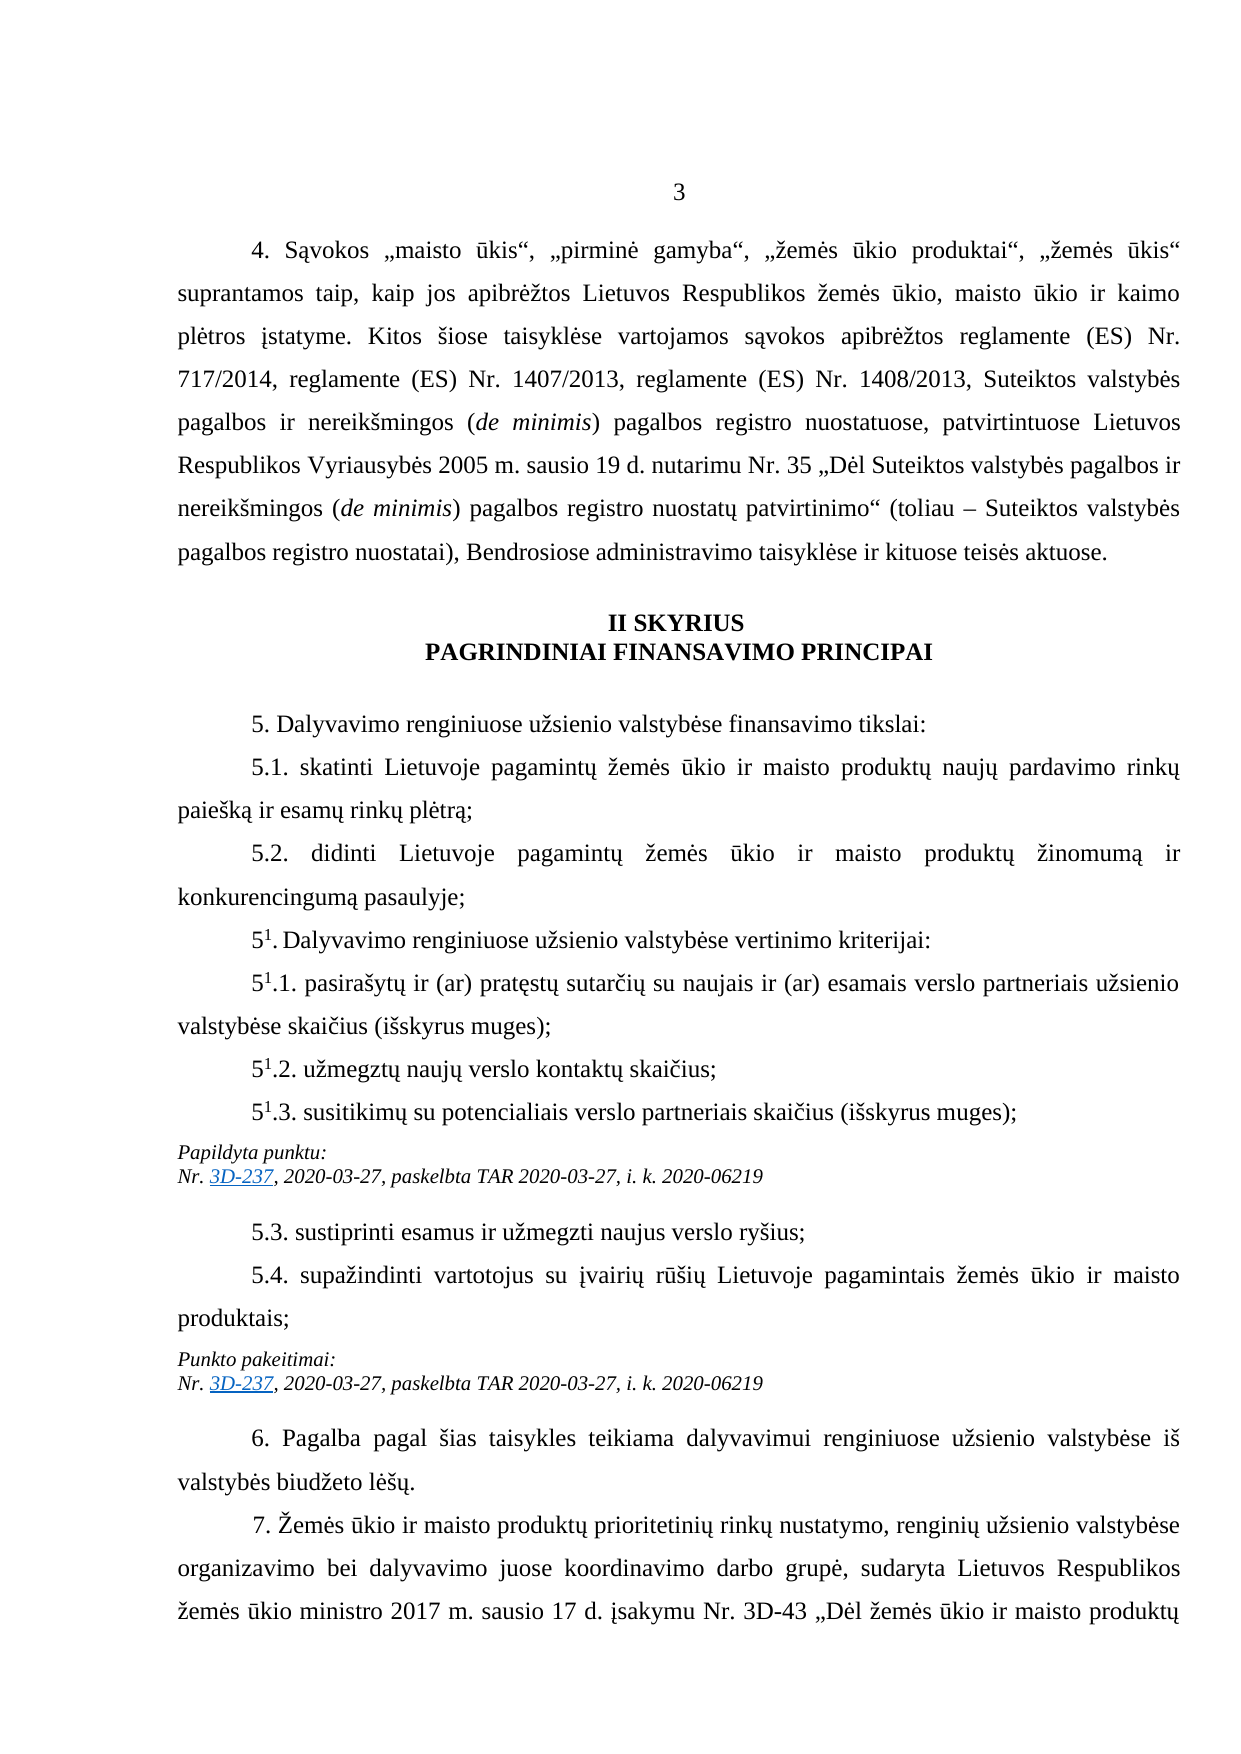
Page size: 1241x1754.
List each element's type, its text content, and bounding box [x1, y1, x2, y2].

text 51.2. užmegztų naujų verslo kontaktų skaičius; [177, 1054, 1181, 1083]
text Punkto pakeitimai: [177, 1347, 1181, 1371]
text 4. Sąvokos „maisto ūkis“, „pirminė gamyba“, „žemės ūkio produktai“, „žemės ūkis“ suprantamos taip, kaip jos apibrėžtos Lietuvos Respublikos žemės ūkio, maisto ūkio ir kaimo plėtros įstatyme. Kitos šiose taisyklėse vartojamos sąvokos apibrėžtos reglamente (ES) Nr. 717/2014, reglamente (ES) Nr. 1407/2013, reglamente (ES) Nr. 1408/2013, Suteiktos valstybės pagalbos ir nereikšmingos (de minimis) pagalbos registro nuostatuose, patvirtintuose Lietuvos Respublikos Vyriausybės 2005 m. sausio 19 d. nutarimu Nr. 35 „Dėl Suteiktos valstybės pagalbos ir nereikšmingos (de minimis) pagalbos registro nuostatų patvirtinimo“ (toliau – Suteiktos valstybės pagalbos registro nuostatai), Bendrosiose administravimo taisyklėse ir kituose teisės aktuose. [177, 235, 1181, 565]
text 5.1. skatinti Lietuvoje pagamintų žemės ūkio ir maisto produktų naujų pardavimo rinkų paiešką ir esamų rinkų plėtrą; [177, 752, 1181, 824]
text 6. Pagalba pagal šias taisykles teikiama dalyvavimui renginiuose užsienio valstybėse iš valstybės biudžeto lėšų. [177, 1423, 1181, 1495]
text 51.3. susitikimų su potencialiais verslo partneriais skaičius (išskyrus muges); [177, 1097, 1181, 1126]
text 51. Dalyvavimo renginiuose užsienio valstybėse vertinimo kriterijai: [177, 925, 1181, 953]
text Pagrindiniai finansavimo principai [177, 637, 1181, 666]
text 5.4. supažindinti vartotojus su įvairių rūšių Lietuvoje pagamintais žemės ūkio ir maisto produktais; [177, 1260, 1181, 1332]
text Papildyta punktu: [177, 1140, 1181, 1164]
text 5. Dalyvavimo renginiuose užsienio valstybėse finansavimo tikslai: [177, 709, 1181, 738]
text II SKYRIUS [177, 608, 1181, 637]
text 5.2. didinti Lietuvoje pagamintų žemės ūkio ir maisto produktų žinomumą ir konkurencingumą pasaulyje; [177, 838, 1181, 910]
text Nr. 3D-237, 2020-03-27, paskelbta TAR 2020-03-27, i. k. 2020-06219 [177, 1164, 1181, 1188]
text Nr. 3D-237, 2020-03-27, paskelbta TAR 2020-03-27, i. k. 2020-06219 [177, 1371, 1181, 1395]
text 5.3. sustiprinti esamus ir užmegzti naujus verslo ryšius; [177, 1217, 1181, 1246]
text 7. Žemės ūkio ir maisto produktų prioritetinių rinkų nustatymo, renginių užsienio valstybėse organizavimo bei dalyvavimo juose koordinavimo darbo grupė, sudaryta Lietuvos Respublikos žemės ūkio ministro 2017 m. sausio 17 d. įsakymu Nr. 3D-43 „Dėl žemės ūkio ir maisto produktų [177, 1510, 1181, 1625]
text 51.1. pasirašytų ir (ar) pratęstų sutarčių su naujais ir (ar) esamais verslo partneriais užsienio valstybėse skaičius (išskyrus muges); [177, 968, 1181, 1040]
